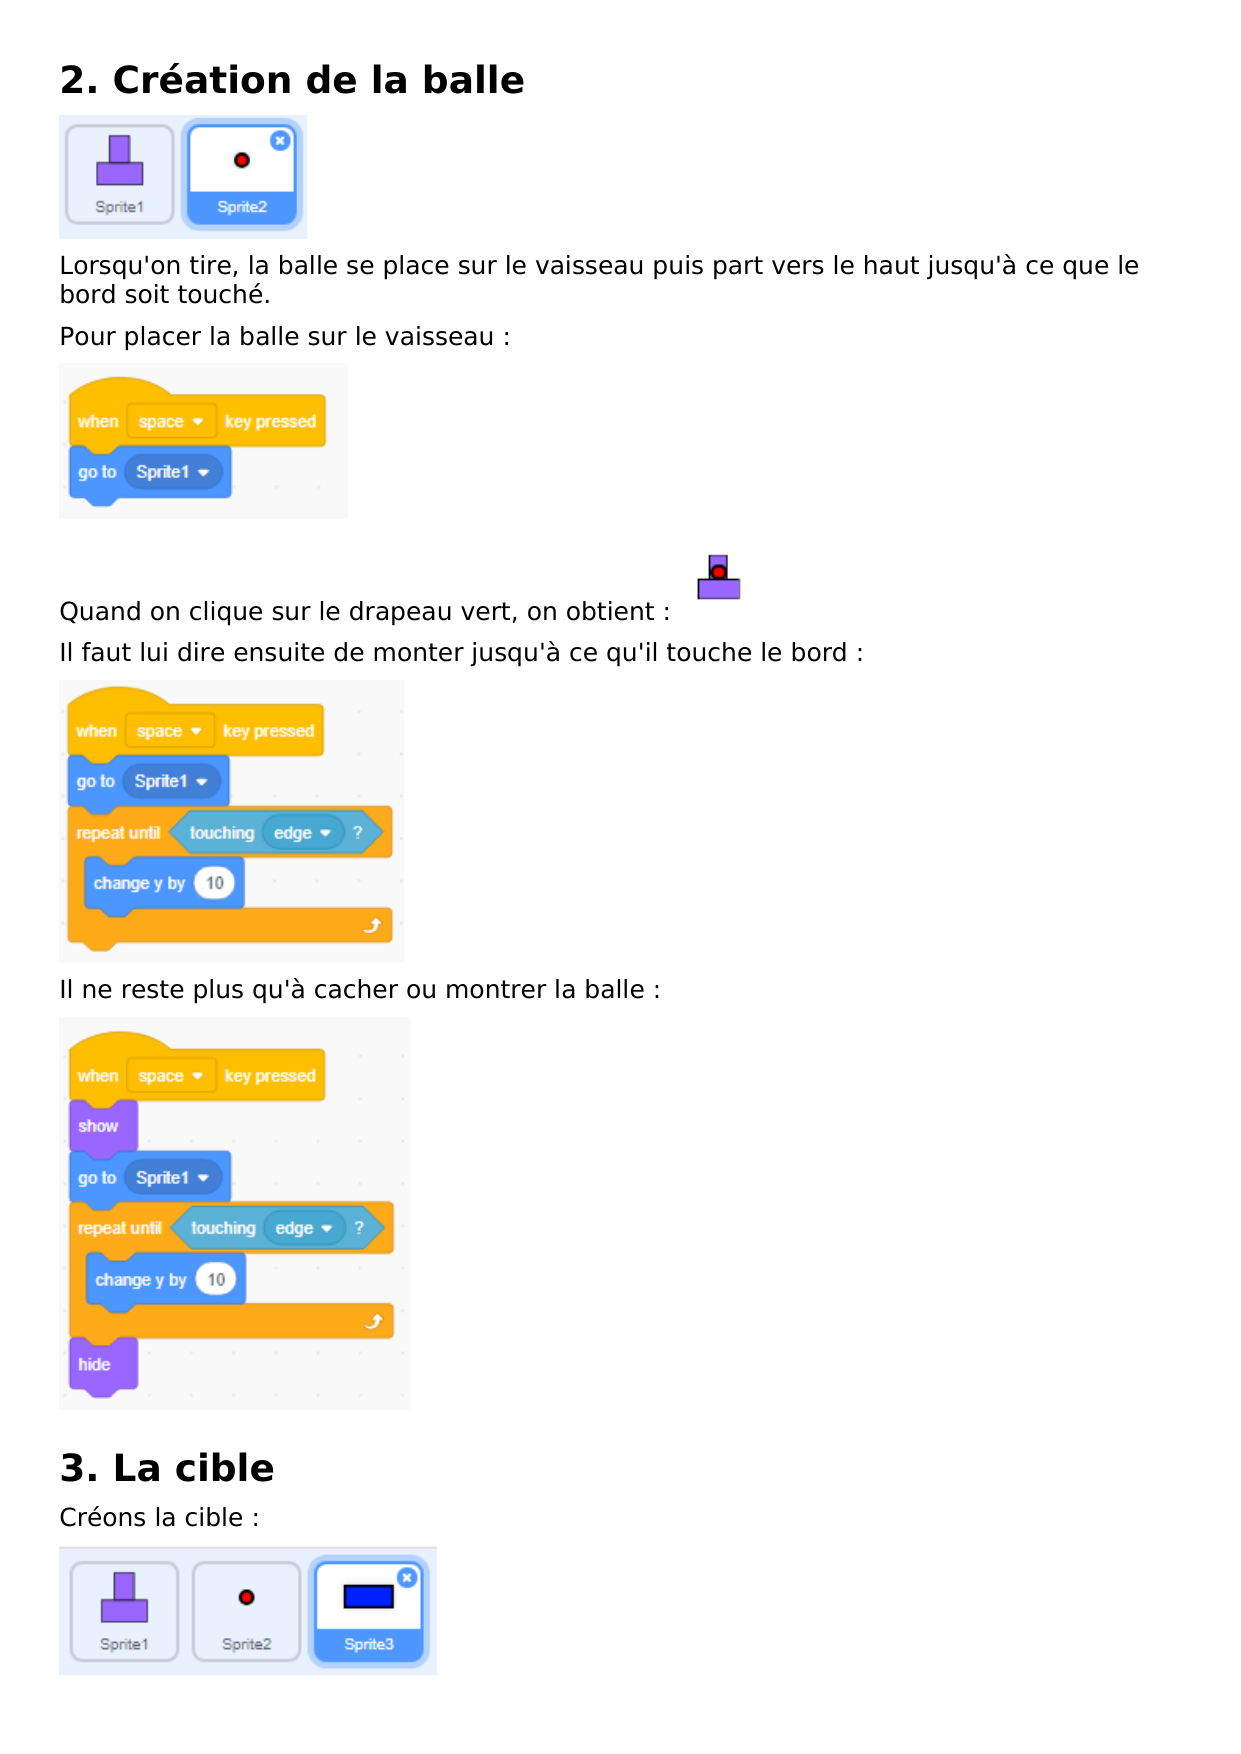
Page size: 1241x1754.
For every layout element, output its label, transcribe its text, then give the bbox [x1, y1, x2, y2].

text Il faut lui dire ensuite de monter jusqu'à ce qu'il touche le bord : [59, 638, 1181, 667]
picture [59, 1017, 411, 1410]
picture [679, 530, 758, 620]
text Quand on clique sur le drapeau vert, on obtient : [59, 531, 1181, 626]
subtitle 3. La cible [59, 1447, 1181, 1490]
picture [59, 1544, 438, 1675]
text Créons la cible : [59, 1503, 1181, 1532]
subtitle 2. Création de la balle [59, 59, 1181, 103]
picture [59, 680, 405, 963]
text Il ne reste plus qu'à cacher ou montrer la balle : [59, 975, 1181, 1004]
picture [59, 363, 349, 519]
picture [59, 115, 308, 239]
text Lorsqu'on tire, la balle se place sur le vaisseau puis part vers le haut jusqu'à ce que le bord soit touché. [59, 251, 1181, 309]
text Pour placer la balle sur le vaisseau : [59, 322, 1181, 351]
